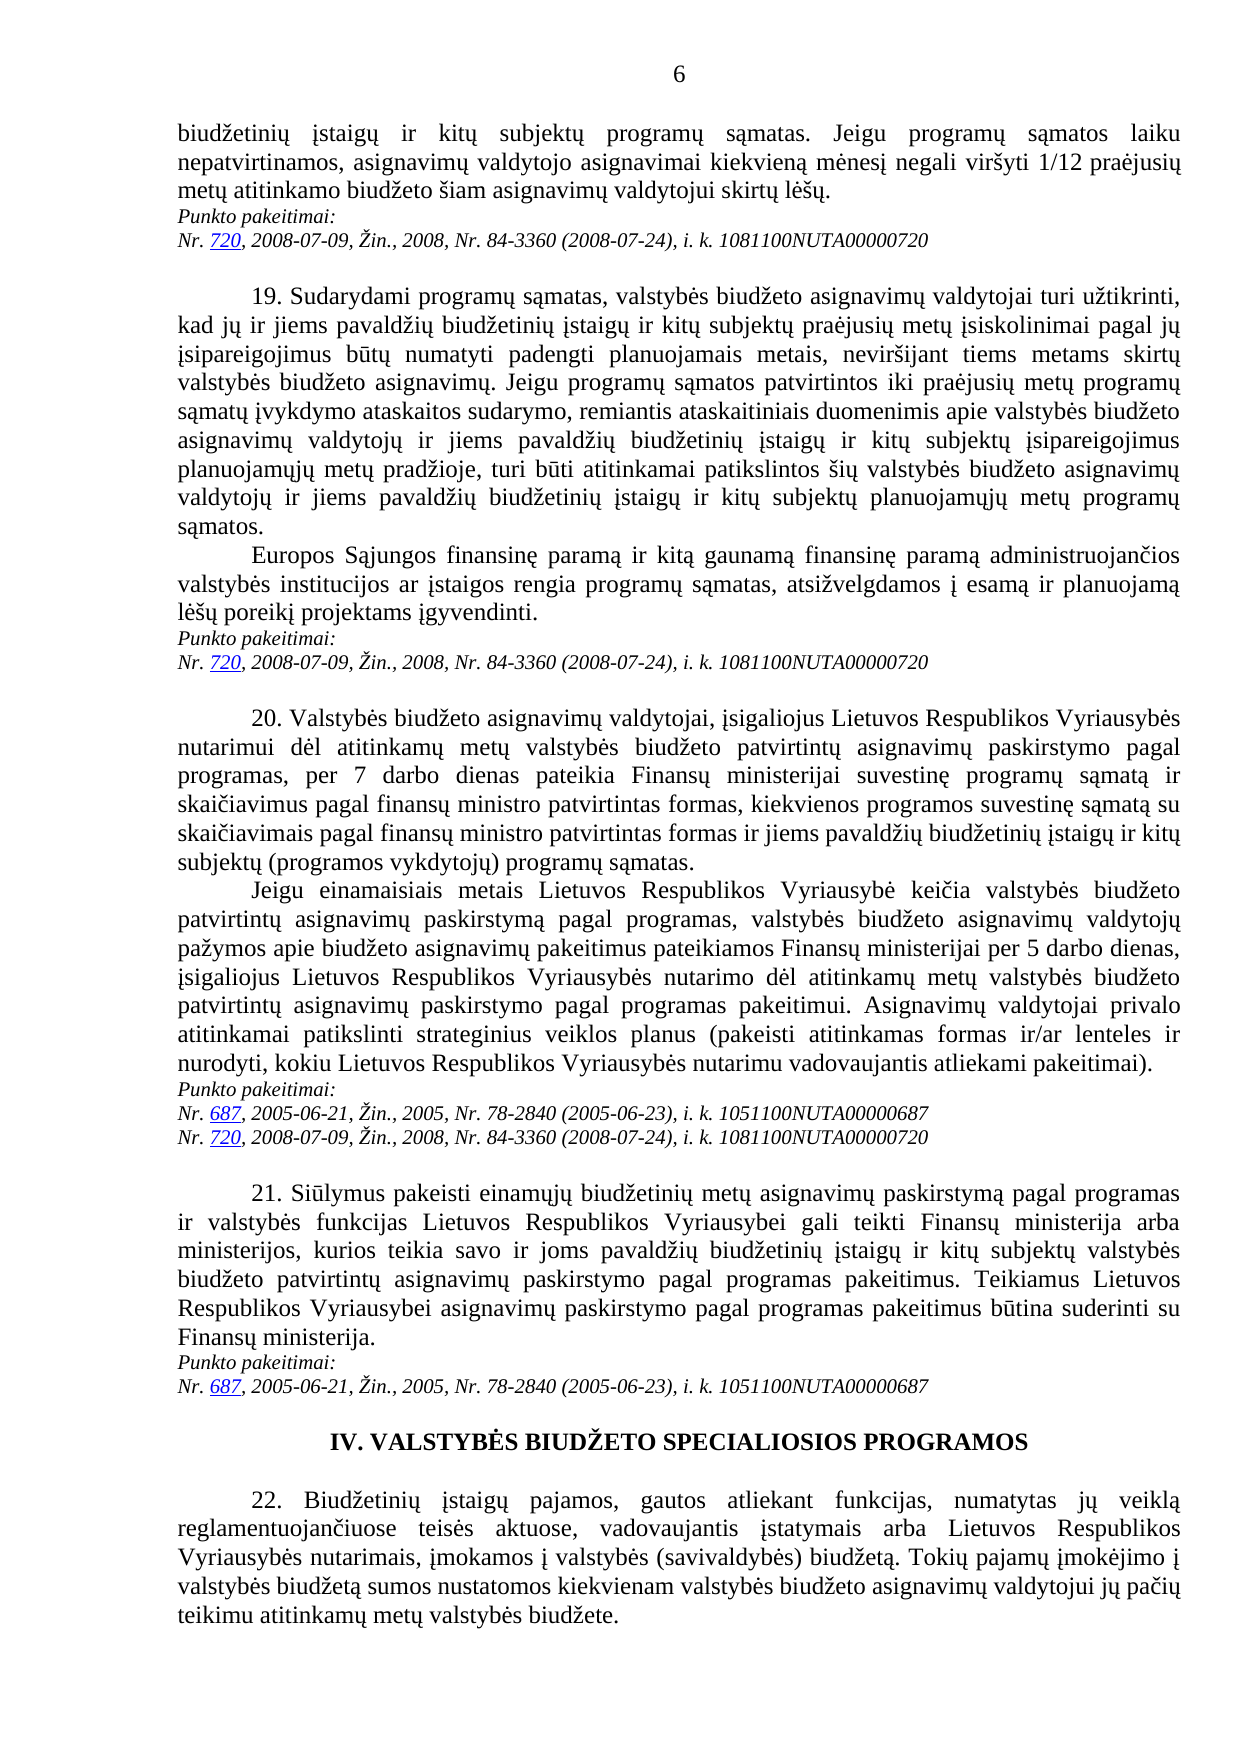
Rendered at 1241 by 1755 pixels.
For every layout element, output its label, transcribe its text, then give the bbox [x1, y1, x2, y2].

text 20. Valstybės biudžeto asignavimų valdytojai, įsigaliojus Lietuvos Respublikos Vyriausybės nutarimui dėl atitinkamų metų valstybės biudžeto patvirtintų asignavimų paskirstymo pagal programas, per 7 darbo dienas pateikia Finansų ministerijai suvestinę programų sąmatą ir skaičiavimus pagal finansų ministro patvirtintas formas, kiekvienos programos suvestinę sąmatą su skaičiavimais pagal finansų ministro patvirtintas formas ir jiems pavaldžių biudžetinių įstaigų ir kitų subjektų (programos vykdytojų) programų sąmatas. [177, 703, 1181, 876]
text Nr. 687, 2005-06-21, Žin., 2005, Nr. 78-2840 (2005-06-23), i. k. 1051100NUTA00000687 [177, 1374, 1181, 1398]
text Nr. 687, 2005-06-21, Žin., 2005, Nr. 78-2840 (2005-06-23), i. k. 1051100NUTA00000687 [177, 1101, 1181, 1125]
text Jeigu einamaisiais metais Lietuvos Respublikos Vyriausybė keičia valstybės biudžeto patvirtintų asignavimų paskirstymą pagal programas, valstybės biudžeto asignavimų valdytojų pažymos apie biudžeto asignavimų pakeitimus pateikiamos Finansų ministerijai per 5 darbo dienas, įsigaliojus Lietuvos Respublikos Vyriausybės nutarimo dėl atitinkamų metų valstybės biudžeto patvirtintų asignavimų paskirstymo pagal programas pakeitimui. Asignavimų valdytojai privalo atitinkamai patikslinti strateginius veiklos planus (pakeisti atitinkamas formas ir/ar lenteles ir nurodyti, kokiu Lietuvos Respublikos Vyriausybės nutarimu vadovaujantis atliekami pakeitimai). [177, 876, 1181, 1077]
text Europos Sąjungos finansinę paramą ir kitą gaunamą finansinę paramą administruojančios valstybės institucijos ar įstaigos rengia programų sąmatas, atsižvelgdamos į esamą ir planuojamą lėšų poreikį projektams įgyvendinti. [177, 540, 1181, 626]
text Punkto pakeitimai: [177, 1350, 1181, 1374]
text Punkto pakeitimai: [177, 204, 1181, 228]
text Nr. 720, 2008-07-09, Žin., 2008, Nr. 84-3360 (2008-07-24), i. k. 1081100NUTA00000720 [177, 650, 1181, 674]
text Nr. 720, 2008-07-09, Žin., 2008, Nr. 84-3360 (2008-07-24), i. k. 1081100NUTA00000720 [177, 1125, 1181, 1149]
text biudžetinių įstaigų ir kitų subjektų programų sąmatas. Jeigu programų sąmatos laiku nepatvirtinamos, asignavimų valdytojo asignavimai kiekvieną mėnesį negali viršyti 1/12 praėjusių metų atitinkamo biudžeto šiam asignavimų valdytojui skirtų lėšų. [177, 118, 1181, 204]
text Punkto pakeitimai: [177, 1077, 1181, 1101]
text Nr. 720, 2008-07-09, Žin., 2008, Nr. 84-3360 (2008-07-24), i. k. 1081100NUTA00000720 [177, 228, 1181, 252]
text 19. Sudarydami programų sąmatas, valstybės biudžeto asignavimų valdytojai turi užtikrinti, kad jų ir jiems pavaldžių biudžetinių įstaigų ir kitų subjektų praėjusių metų įsiskolinimai pagal jų įsipareigojimus būtų numatyti padengti planuojamais metais, neviršijant tiems metams skirtų valstybės biudžeto asignavimų. Jeigu programų sąmatos patvirtintos iki praėjusių metų programų sąmatų įvykdymo ataskaitos sudarymo, remiantis ataskaitiniais duomenimis apie valstybės biudžeto asignavimų valdytojų ir jiems pavaldžių biudžetinių įstaigų ir kitų subjektų įsipareigojimus planuojamųjų metų pradžioje, turi būti atitinkamai patikslintos šių valstybės biudžeto asignavimų valdytojų ir jiems pavaldžių biudžetinių įstaigų ir kitų subjektų planuojamųjų metų programų sąmatos. [177, 281, 1181, 540]
text IV. VALSTYBĖS BIUDŽETO SPECIALIOSIOS PROGRAMOS [177, 1427, 1181, 1456]
text 22. Biudžetinių įstaigų pajamos, gautos atliekant funkcijas, numatytas jų veiklą reglamentuojančiuose teisės aktuose, vadovaujantis įstatymais arba Lietuvos Respublikos Vyriausybės nutarimais, įmokamos į valstybės (savivaldybės) biudžetą. Tokių pajamų įmokėjimo į valstybės biudžetą sumos nustatomos kiekvienam valstybės biudžeto asignavimų valdytojui jų pačių teikimu atitinkamų metų valstybės biudžete. [177, 1485, 1181, 1628]
text Punkto pakeitimai: [177, 626, 1181, 650]
text 21. Siūlymus pakeisti einamųjų biudžetinių metų asignavimų paskirstymą pagal programas ir valstybės funkcijas Lietuvos Respublikos Vyriausybei gali teikti Finansų ministerija arba ministerijos, kurios teikia savo ir joms pavaldžių biudžetinių įstaigų ir kitų subjektų valstybės biudžeto patvirtintų asignavimų paskirstymo pagal programas pakeitimus. Teikiamus Lietuvos Respublikos Vyriausybei asignavimų paskirstymo pagal programas pakeitimus būtina suderinti su Finansų ministerija. [177, 1178, 1181, 1350]
